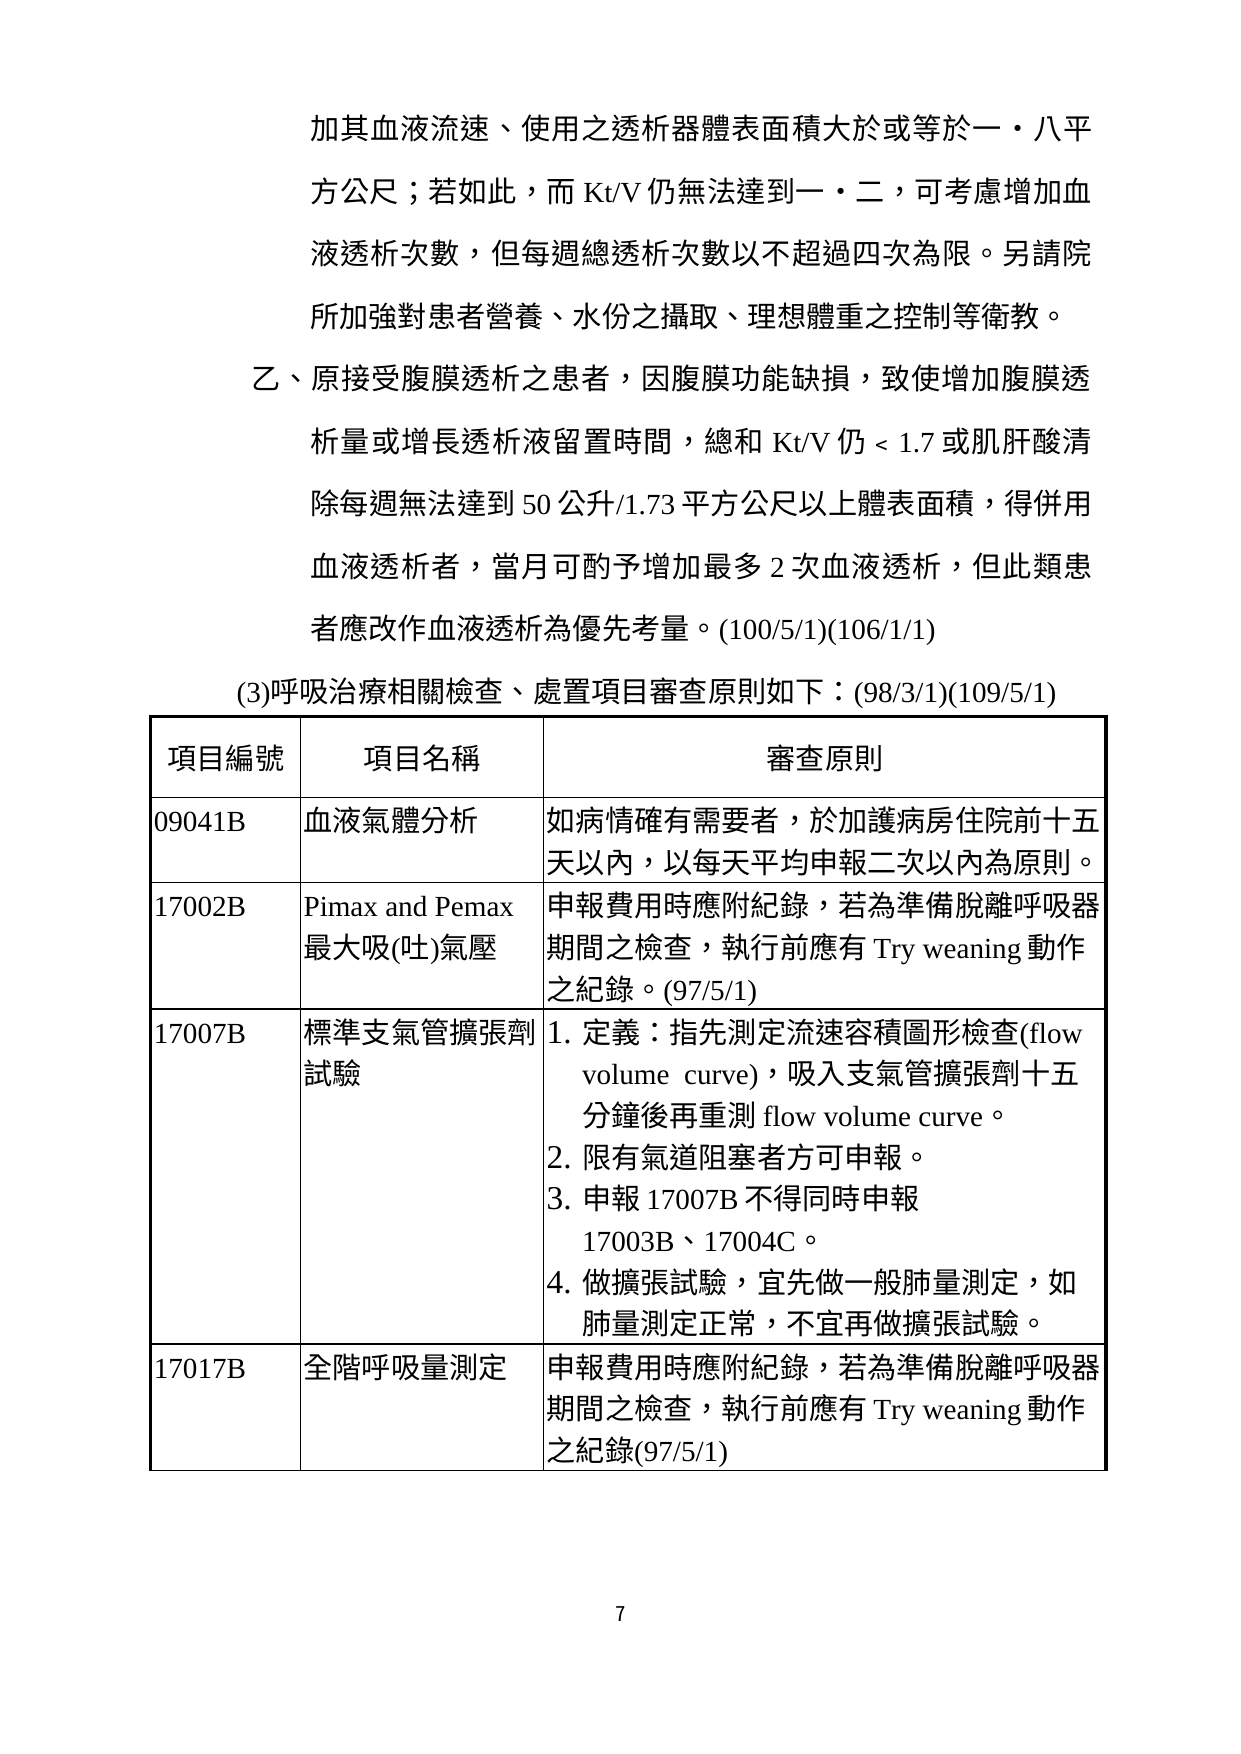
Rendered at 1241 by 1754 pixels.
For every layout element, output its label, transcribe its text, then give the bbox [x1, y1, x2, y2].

table_header 審查原則 [544, 718, 1104, 797]
table_cell 血液氣體分析 [301, 798, 543, 882]
table_cell 申報費用時應附紀錄，若為準備脫離呼吸器期間之檢查，執行前應有Try weaning動作之紀錄。(97/5/1) [544, 883, 1104, 1008]
table_cell 標準支氣管擴張劑試驗 [301, 1010, 543, 1343]
table_cell 17017B [152, 1345, 300, 1470]
table_cell 全階呼吸量測定 [301, 1345, 543, 1470]
table_cell 定義：指先測定流速容積圖形檢查(flow volume curve)，吸入支氣管擴張劑十五分鐘後再重測flow volume curve。 限有氣道阻塞者方可申報。 申報17007B不得同時申報17003B、17004C。 做擴張試驗，宜先做一般肺量測定，如肺量測定正常，不宜再做擴張試驗。 [544, 1010, 1104, 1343]
text (3)呼吸治療相關檢查、處置項目審查原則如下：(98/3/1)(109/5/1) [236, 652, 1092, 714]
text 乙、原接受腹膜透析之患者，因腹膜功能缺損，致使增加腹膜透析量或增長透析液留置時間，總和Kt/V仍﹤1.7或肌肝酸清除每週無法達到50公升/1.73平方公尺以上體表面積，得併用血液透析者，當月可酌予增加最多2次血液透析，但此類患者應改作血液透析為優先考量。(100/5/1)(106/1/1) [251, 339, 1092, 652]
table_cell Pimax and Pemax最大吸(吐)氣壓 [301, 883, 543, 1008]
table_cell 17002B [152, 883, 300, 1008]
table_cell 如病情確有需要者，於加護病房住院前十五天以內，以每天平均申報二次以內為原則。 [544, 798, 1104, 882]
table_header 項目編號 [152, 718, 300, 797]
table_cell 17007B [152, 1010, 300, 1343]
table_header 項目名稱 [301, 718, 543, 797]
table_cell 09041B [152, 798, 300, 882]
text 加其血液流速、使用之透析器體表面積大於或等於一‧八平方公尺；若如此，而Kt/V仍無法達到一‧二，可考慮增加血液透析次數，但每週總透析次數以不超過四次為限。另請院所加強對患者營養、水份之攝取、理想體重之控制等衛教。 [251, 89, 1092, 339]
table_cell 申報費用時應附紀錄，若為準備脫離呼吸器期間之檢查，執行前應有Try weaning動作之紀錄(97/5/1) [544, 1345, 1104, 1470]
